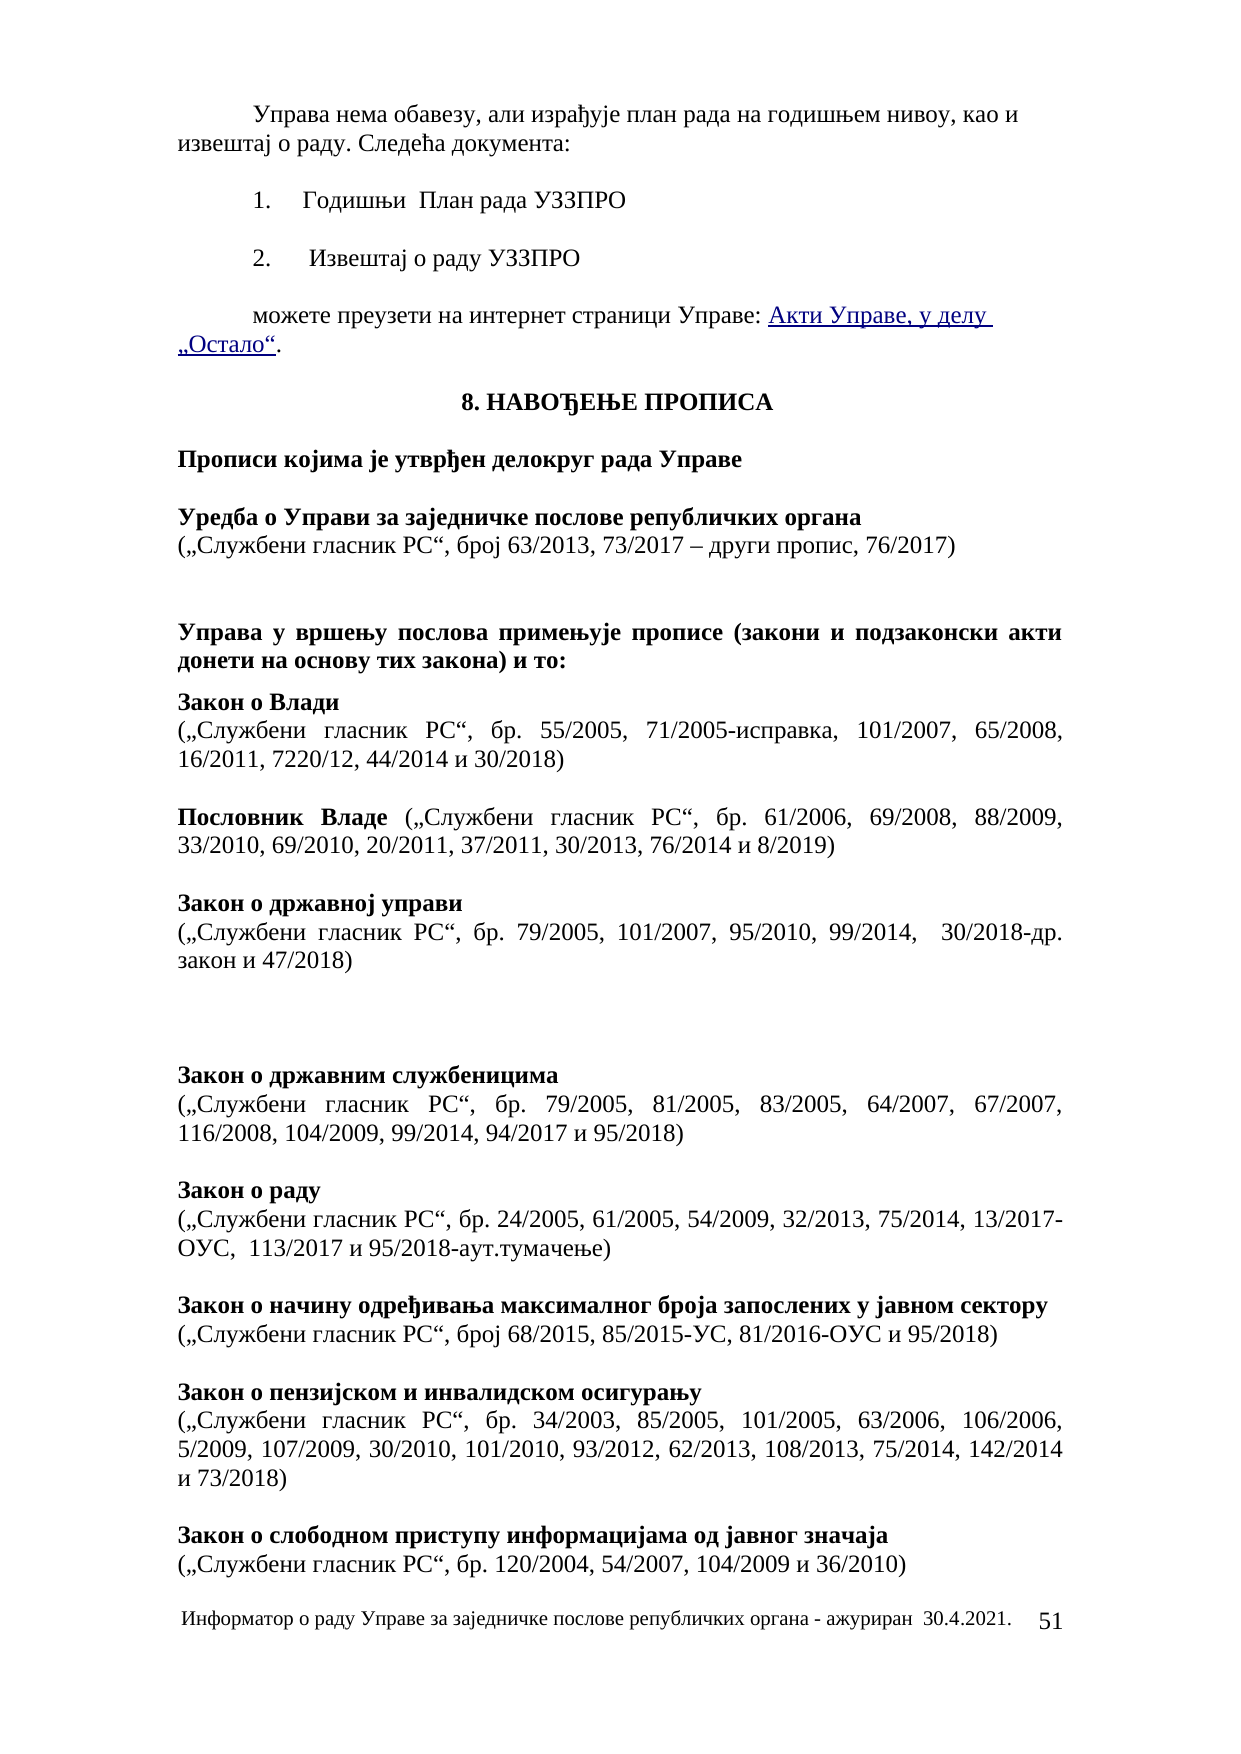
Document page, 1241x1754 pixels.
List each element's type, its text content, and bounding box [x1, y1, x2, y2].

text („Службени гласник РС“, бр. 24/2005, 61/2005, 54/2009, 32/2013, 75/2014, 13/2017-ОУС, 113/2017 и 95/2018-аут.тумачење) [177, 1204, 1063, 1262]
text Пословник Владе („Службени гласник РС“, бр. 61/2006, 69/2008, 88/2009, 33/2010, 69/2010, 20/2011, 37/2011, 30/2013, 76/2014 и 8/2019) [177, 802, 1063, 859]
text Закон о раду [177, 1175, 1063, 1204]
text („Службени гласник РС“, бр. 34/2003, 85/2005, 101/2005, 63/2006, 106/2006, 5/2009, 107/2009, 30/2010, 101/2010, 93/2012, 62/2013, 108/2013, 75/2014, 142/2014 и 73/2018) [177, 1405, 1063, 1492]
text 8. НАВОЂЕЊЕ ПРОПИСА [177, 387, 1063, 415]
text („Службени гласник РС“, број 63/2013, 73/2017 – други пропис, 76/2017) [177, 530, 1063, 559]
text Управа у вршењу послова примењује прописе (закони и подзаконски акти донети на основу тих закона) и то: [177, 617, 1063, 674]
text Уредба о Управи за заједничке послове републичких органа [177, 502, 1063, 530]
text Закон о Влади [177, 687, 1063, 715]
text („Службени гласник РС“, број 68/2015, 85/2015-УС, 81/2016-ОУС и 95/2018) [177, 1319, 1063, 1348]
list Годишњи План рада УЗЗПРО [252, 185, 1063, 214]
text („Службени гласник РС“, бр. 79/2005, 81/2005, 83/2005, 64/2007, 67/2007, 116/2008, 104/2009, 99/2014, 94/2017 и 95/2018) [177, 1089, 1063, 1147]
text Прописи којима је утврђен делокруг рада Управе [177, 444, 1063, 473]
text Закон о државној управи [177, 888, 1063, 917]
text можете преузети на интернет страници Управе: Акти Управе, у делу „Остало“. [177, 300, 1063, 358]
text Управа нема обавезу, али израђује план рада на годишњем нивоу, као и извештај о раду. Следећа документа: [177, 99, 1063, 157]
text Закон о пензијском и инвалидском осигурању [177, 1377, 1063, 1405]
text Закон о државним службеницима [177, 1060, 1063, 1089]
text („Службени гласник РС“, бр. 79/2005, 101/2007, 95/2010, 99/2014, 30/2018-др. закон и 47/2018) [177, 917, 1063, 974]
text Закон о начину одређивања максималног броја запослених у јавном сектору [177, 1290, 1063, 1319]
text 2. Извештај о раду УЗЗПРО [177, 243, 1063, 272]
text („Службени гласник РС“, бр. 120/2004, 54/2007, 104/2009 и 36/2010) [177, 1549, 1063, 1578]
text („Службени гласник РС“, бр. 55/2005, 71/2005-исправка, 101/2007, 65/2008, 16/2011, 7220/12, 44/2014 и 30/2018) [177, 715, 1063, 773]
text Закон о слободном приступу информацијама од јавног значаја [177, 1520, 1063, 1549]
